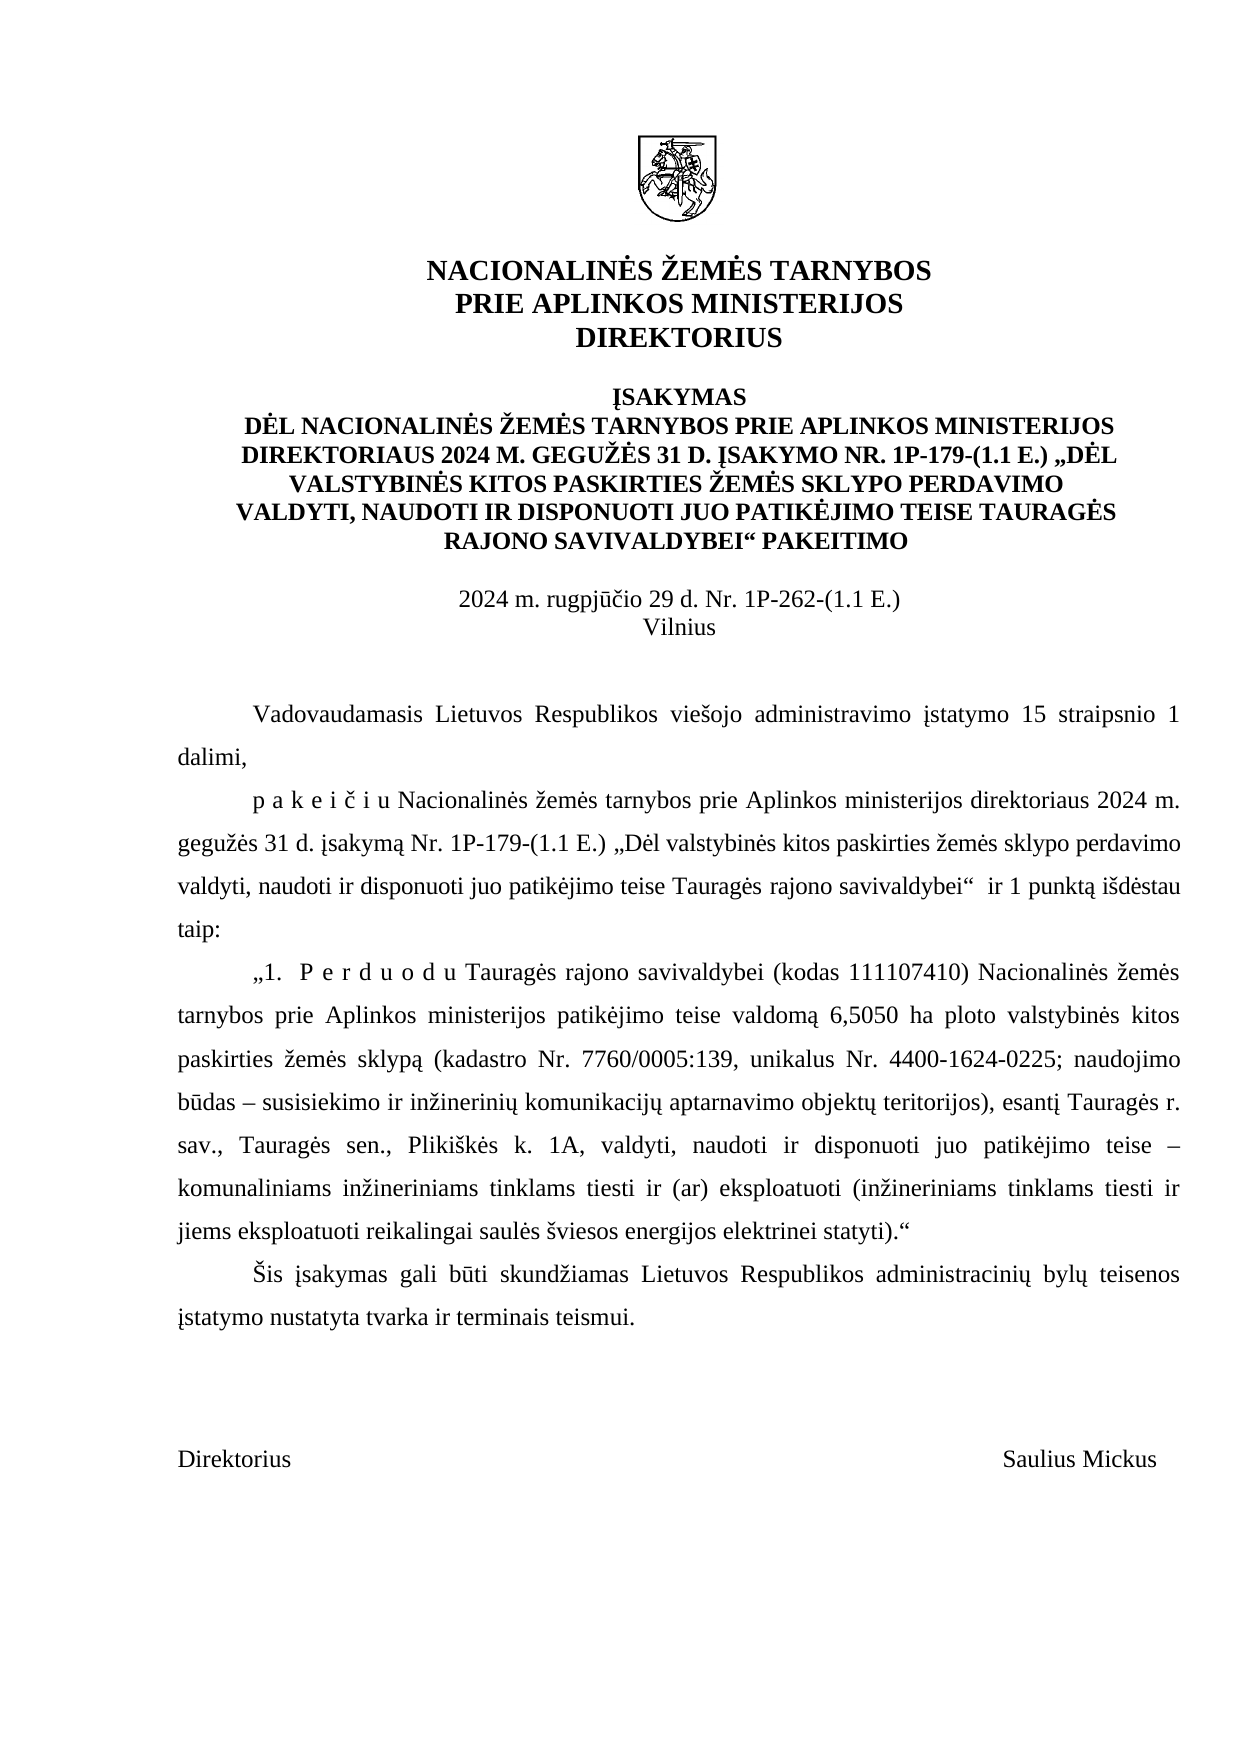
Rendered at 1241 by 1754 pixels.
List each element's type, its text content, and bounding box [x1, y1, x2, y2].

text dėl nacionalinės žemės tarnybos prie aplinkos ministerijos direktoriaus 2024 m. gegužės 31 d. įsakymo nr. 1p-179-(1.1 E.) „DĖL valstybinės kitos paskirties žemės sklypo perdavimo [177, 411, 1181, 497]
text p a k e i č i u Nacionalinės žemės tarnybos prie Aplinkos ministerijos direktoriaus 2024 m. gegužės 31 d. įsakymą Nr. 1P-179-(1.1 E.) „Dėl valstybinės kitos paskirties žemės sklypo perdavimo valdyti, naudoti ir disponuoti juo patikėjimo teise Tauragės rajono savivaldybei“ ir 1 punktą išdėstau taip: [177, 785, 1181, 943]
text ĮSAKYMAS [177, 382, 1181, 411]
text Vilnius [177, 612, 1181, 641]
text DIREKTORIUS [177, 320, 1181, 354]
text „1. P e r d u o d u Tauragės rajono savivaldybei (kodas 111107410) Nacionalinės žemės tarnybos prie Aplinkos ministerijos patikėjimo teise valdomą 6,5050 ha ploto valstybinės kitos paskirties žemės sklypą (kadastro Nr. 7760/0005:139, unikalus Nr. 4400-1624-0225; naudojimo būdas – susisiekimo ir inžinerinių komunikacijų aptarnavimo objektų teritorijos), esantį Tauragės r. sav., Tauragės sen., Plikiškės k. 1A, valdyti, naudoti ir disponuoti juo patikėjimo teise – komunaliniams inžineriniams tinklams tiesti ir (ar) eksploatuoti (inžineriniams tinklams tiesti ir jiems eksploatuoti reikalingai saulės šviesos energijos elektrinei statyti).“ [177, 957, 1181, 1245]
text rajono savivaldybei“ pakeitimo [177, 526, 1181, 555]
text Vadovaudamasis Lietuvos Respublikos viešojo administravimo įstatymo 15 straipsnio 1 dalimi, [177, 699, 1181, 771]
text 2024 m. rugpjūčio 29 d. Nr. 1P-262-(1.1 E.) [177, 584, 1181, 612]
text Direktorius Saulius Mickus [177, 1444, 1181, 1473]
text NACIONALINĖS ŽEMĖS TARNYBOS [177, 253, 1181, 287]
text PRIE APLINKOS MINISTERIJOS [177, 287, 1181, 320]
text Šis įsakymas gali būti skundžiamas Lietuvos Respublikos administracinių bylų teisenos įstatymo nustatyta tvarka ir terminais teismui. [177, 1259, 1181, 1331]
text valdyti, naudoti ir disponuoti juo patikėjimo teise tauragės [177, 497, 1181, 526]
